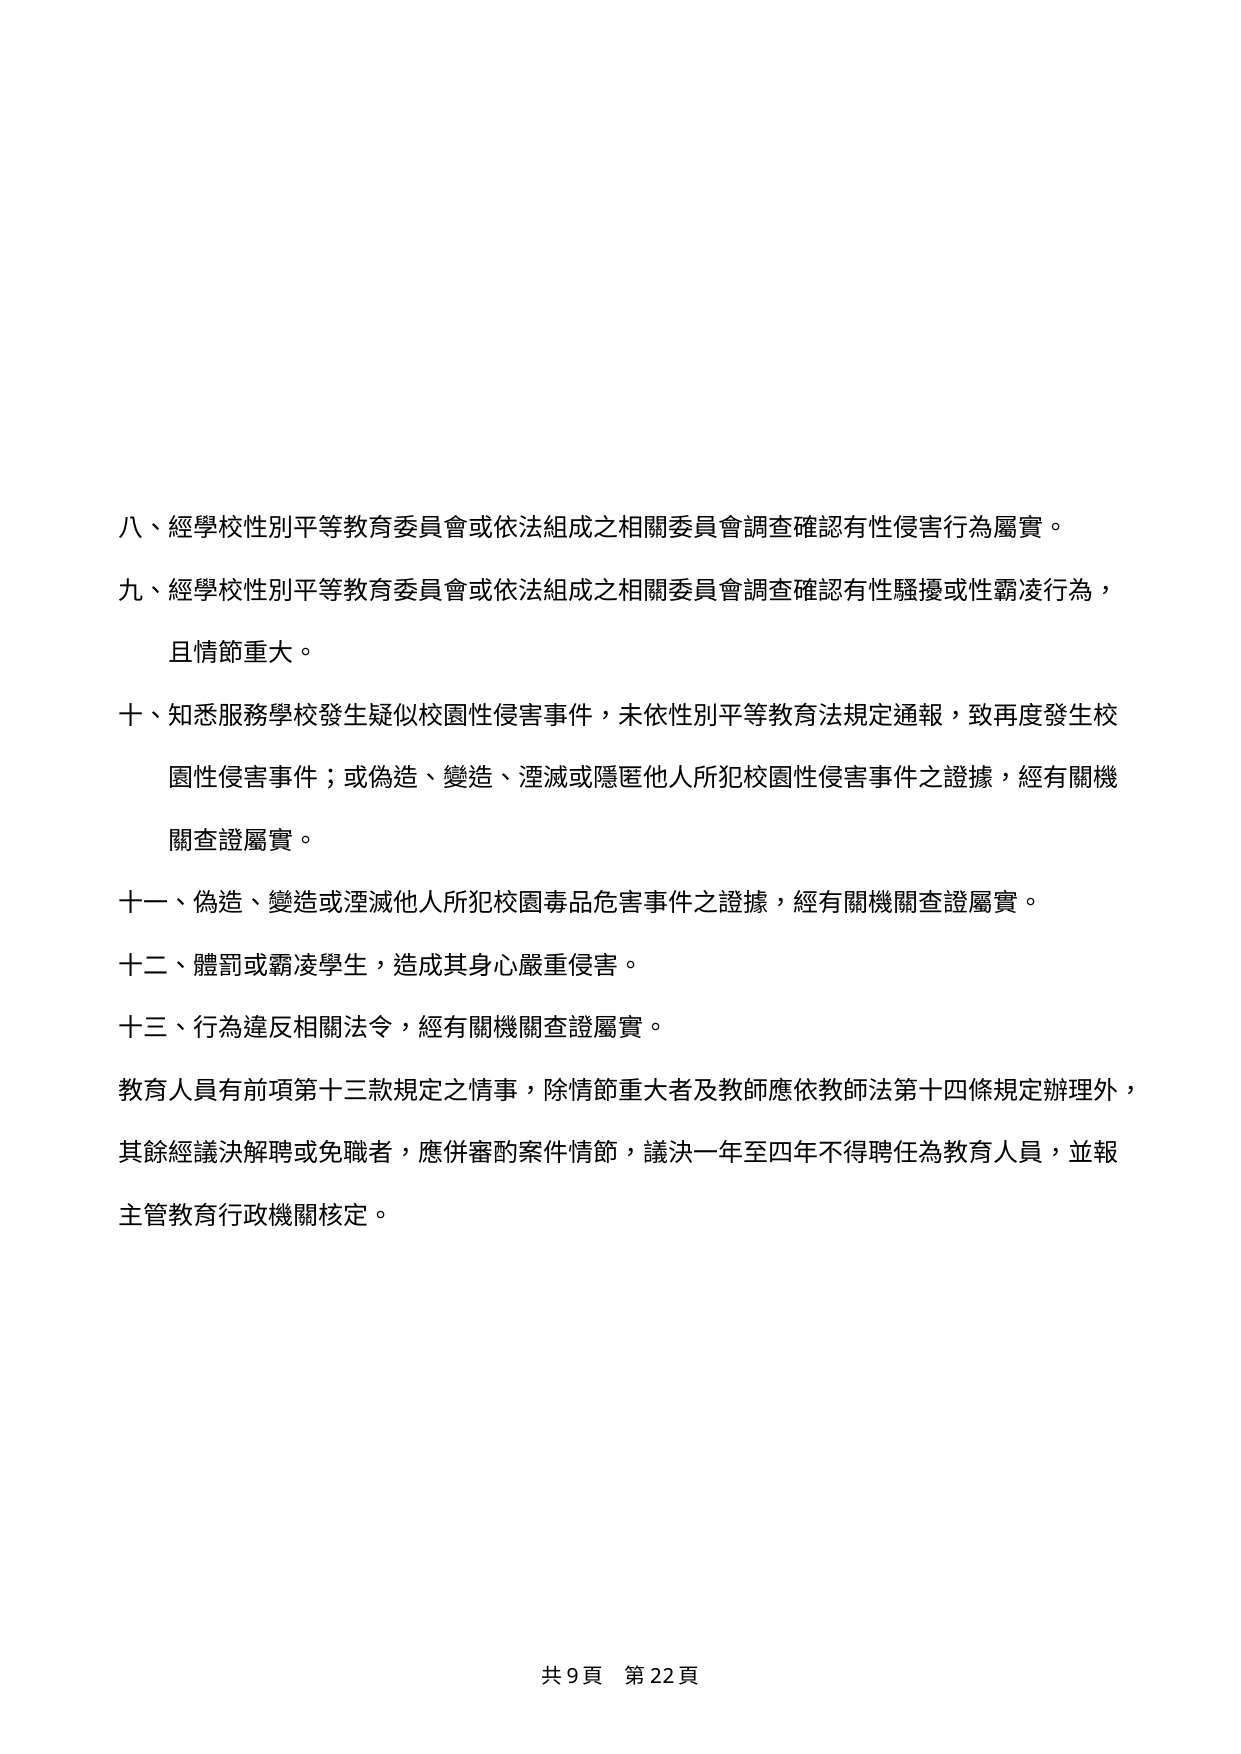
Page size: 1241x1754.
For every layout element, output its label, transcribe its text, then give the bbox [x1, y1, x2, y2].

text 十一、偽造、變造或湮滅他人所犯校園毒品危害事件之證據，經有關機關查證屬實。 [118, 859, 1122, 922]
text 八、經學校性別平等教育委員會或依法組成之相關委員會調查確認有性侵害行為屬實。 [118, 484, 1122, 547]
text 十二、體罰或霸凌學生，造成其身心嚴重侵害。 [118, 922, 1122, 984]
text 九、經學校性別平等教育委員會或依法組成之相關委員會調查確認有性騷擾或性霸凌行為，且情節重大。 [118, 547, 1122, 672]
text 教育人員有前項第十三款規定之情事，除情節重大者及教師應依教師法第十四條規定辦理外，其餘經議決解聘或免職者，應併審酌案件情節，議決一年至四年不得聘任為教育人員，並報主管教育行政機關核定。 [118, 1047, 1122, 1234]
text 十三、行為違反相關法令，經有關機關查證屬實。 [118, 984, 1122, 1047]
text 十、知悉服務學校發生疑似校園性侵害事件，未依性別平等教育法規定通報，致再度發生校園性侵害事件；或偽造、變造、湮滅或隱匿他人所犯校園性侵害事件之證據，經有關機關查證屬實。 [118, 672, 1122, 859]
